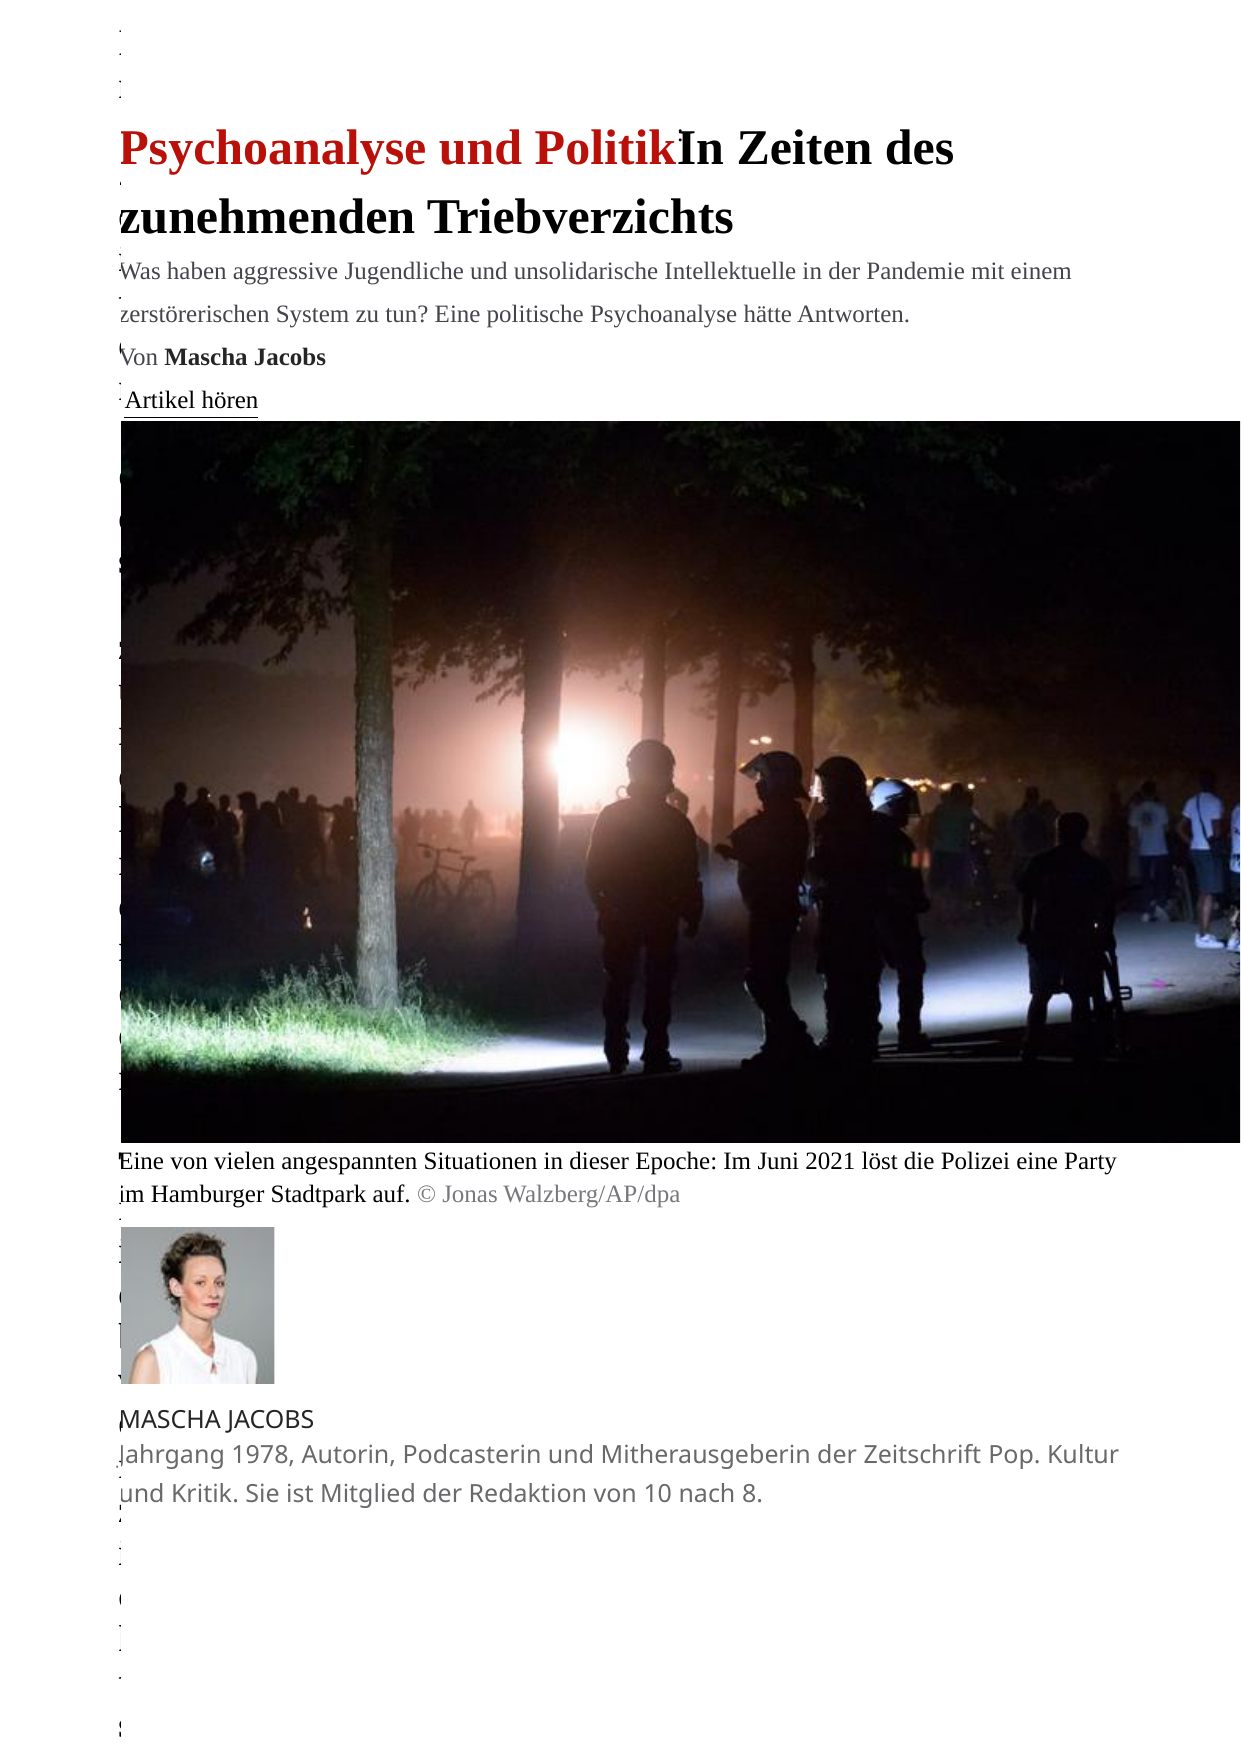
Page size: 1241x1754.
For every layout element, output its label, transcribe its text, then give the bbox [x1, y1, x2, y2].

text Jahrgang 1978, Autorin, Podcasterin und Mitherausgeberin der Zeitschrift Pop. Kultur und Kritik. Sie ist Mitglied der Redaktion von 10 nach 8. [121, 1436, 1122, 1509]
text Artikel hören [121, 385, 1122, 417]
text Eine von vielen angespannten Situationen in dieser Epoche: Im Juni 2021 löst die Polizei eine Party im Hamburger Stadtpark auf. © Jonas Walzberg/​AP/​dpa [121, 1146, 1122, 1208]
picture [121, 1227, 275, 1384]
subtitle Psychoanalyse und PolitikIn Zeiten des zunehmenden Triebverzichts [121, 118, 1122, 244]
picture [121, 421, 1241, 1143]
text Von Mascha Jacobs [121, 342, 1122, 371]
text Was haben aggressive Jugendliche und unsolidarische Intellektuelle in der Pandemie mit einem zerstörerischen System zu tun? Eine politische Psychoanalyse hätte Antworten. [121, 256, 1122, 328]
subtitle MASCHA JACOBS [121, 1402, 1122, 1436]
